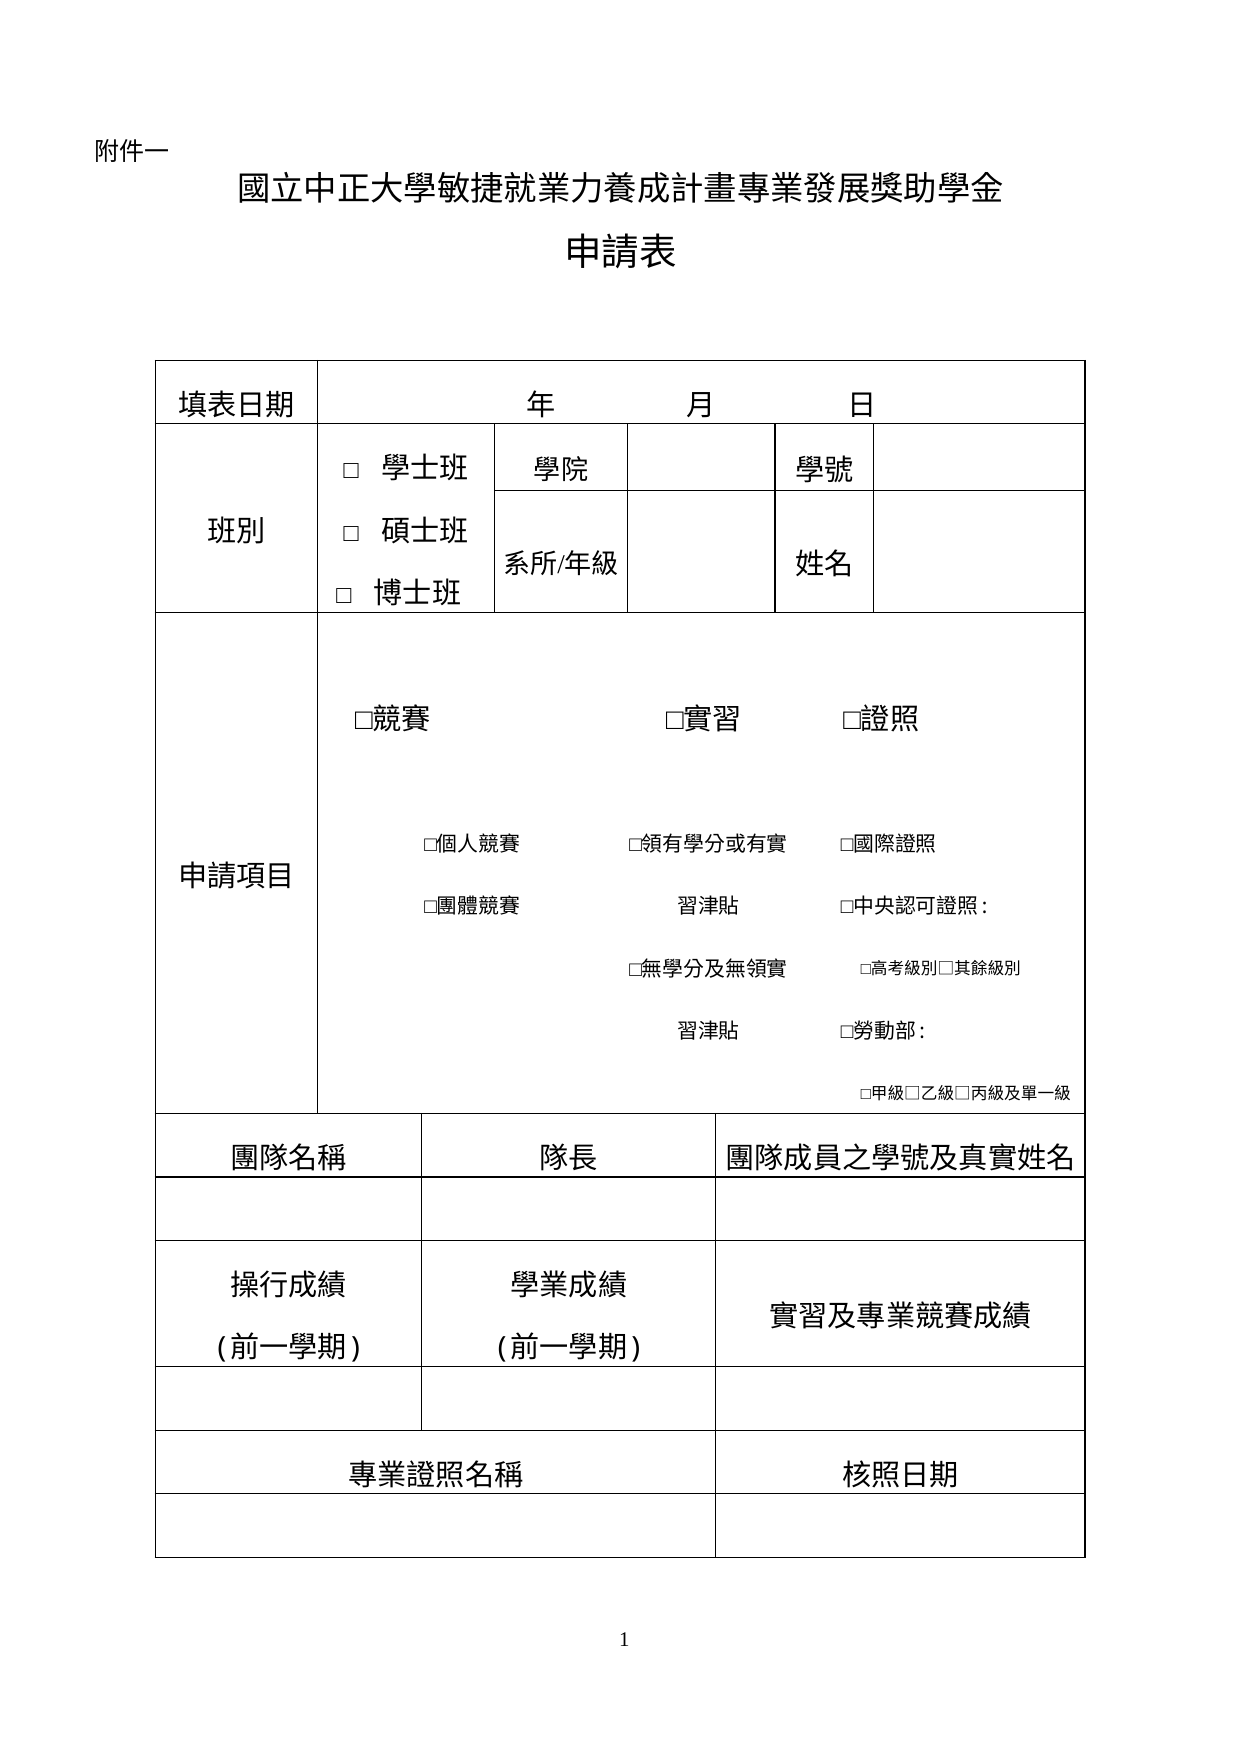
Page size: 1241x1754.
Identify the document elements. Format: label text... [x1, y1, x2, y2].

table_cell 學號 [776, 424, 873, 490]
table_cell 申請項目 [156, 613, 317, 1113]
table_cell [422, 1367, 715, 1429]
text 附件一 [94, 108, 1146, 170]
table_cell [628, 491, 774, 612]
table_cell [874, 491, 1084, 612]
table_cell 學士班 碩士班 博士班 [318, 424, 494, 612]
table_cell 系所/年級 [495, 491, 627, 612]
table_cell [422, 1178, 715, 1240]
table_cell 團隊成員之學號及真實姓名 [716, 1114, 1084, 1176]
table_cell [874, 424, 1084, 490]
table_header 年 月 日 [318, 361, 1084, 423]
table_cell [156, 1178, 421, 1240]
table_cell 學院 [495, 424, 627, 490]
table_cell □實習 □領有學分或有實習津貼 □無學分及無領實習津貼 [627, 613, 789, 1113]
table_cell □證照 □國際證照 □中央認可證照: □高考級別□其餘級別 □勞動部: □甲級□乙級□丙級及單一級 [790, 613, 1084, 1113]
table_cell [716, 1494, 1084, 1557]
table_cell 核照日期 [716, 1431, 1084, 1493]
table_cell 專業證照名稱 [156, 1431, 715, 1493]
table_cell 隊長 [422, 1114, 715, 1176]
table_cell [156, 1494, 715, 1557]
table_header 填表日期 [156, 361, 317, 423]
table_cell 實習及專業競賽成績 [716, 1241, 1084, 1366]
table_cell [716, 1367, 1084, 1429]
table_cell [716, 1178, 1084, 1240]
table_cell 團隊名稱 [156, 1114, 421, 1176]
table_cell □競賽 □個人競賽 □團體競賽 [318, 613, 627, 1113]
text 國立中正大學敏捷就業力養成計畫專業發展獎助學金 [94, 170, 1146, 208]
text 申請表 [94, 208, 1146, 270]
table_cell 姓名 [776, 491, 873, 612]
table_cell 班別 [156, 424, 317, 612]
table_cell [156, 1367, 421, 1429]
table_cell [628, 424, 774, 490]
table_cell 操行成績 (前一學期) [156, 1241, 421, 1366]
table_cell 學業成績 (前一學期) [422, 1241, 715, 1366]
